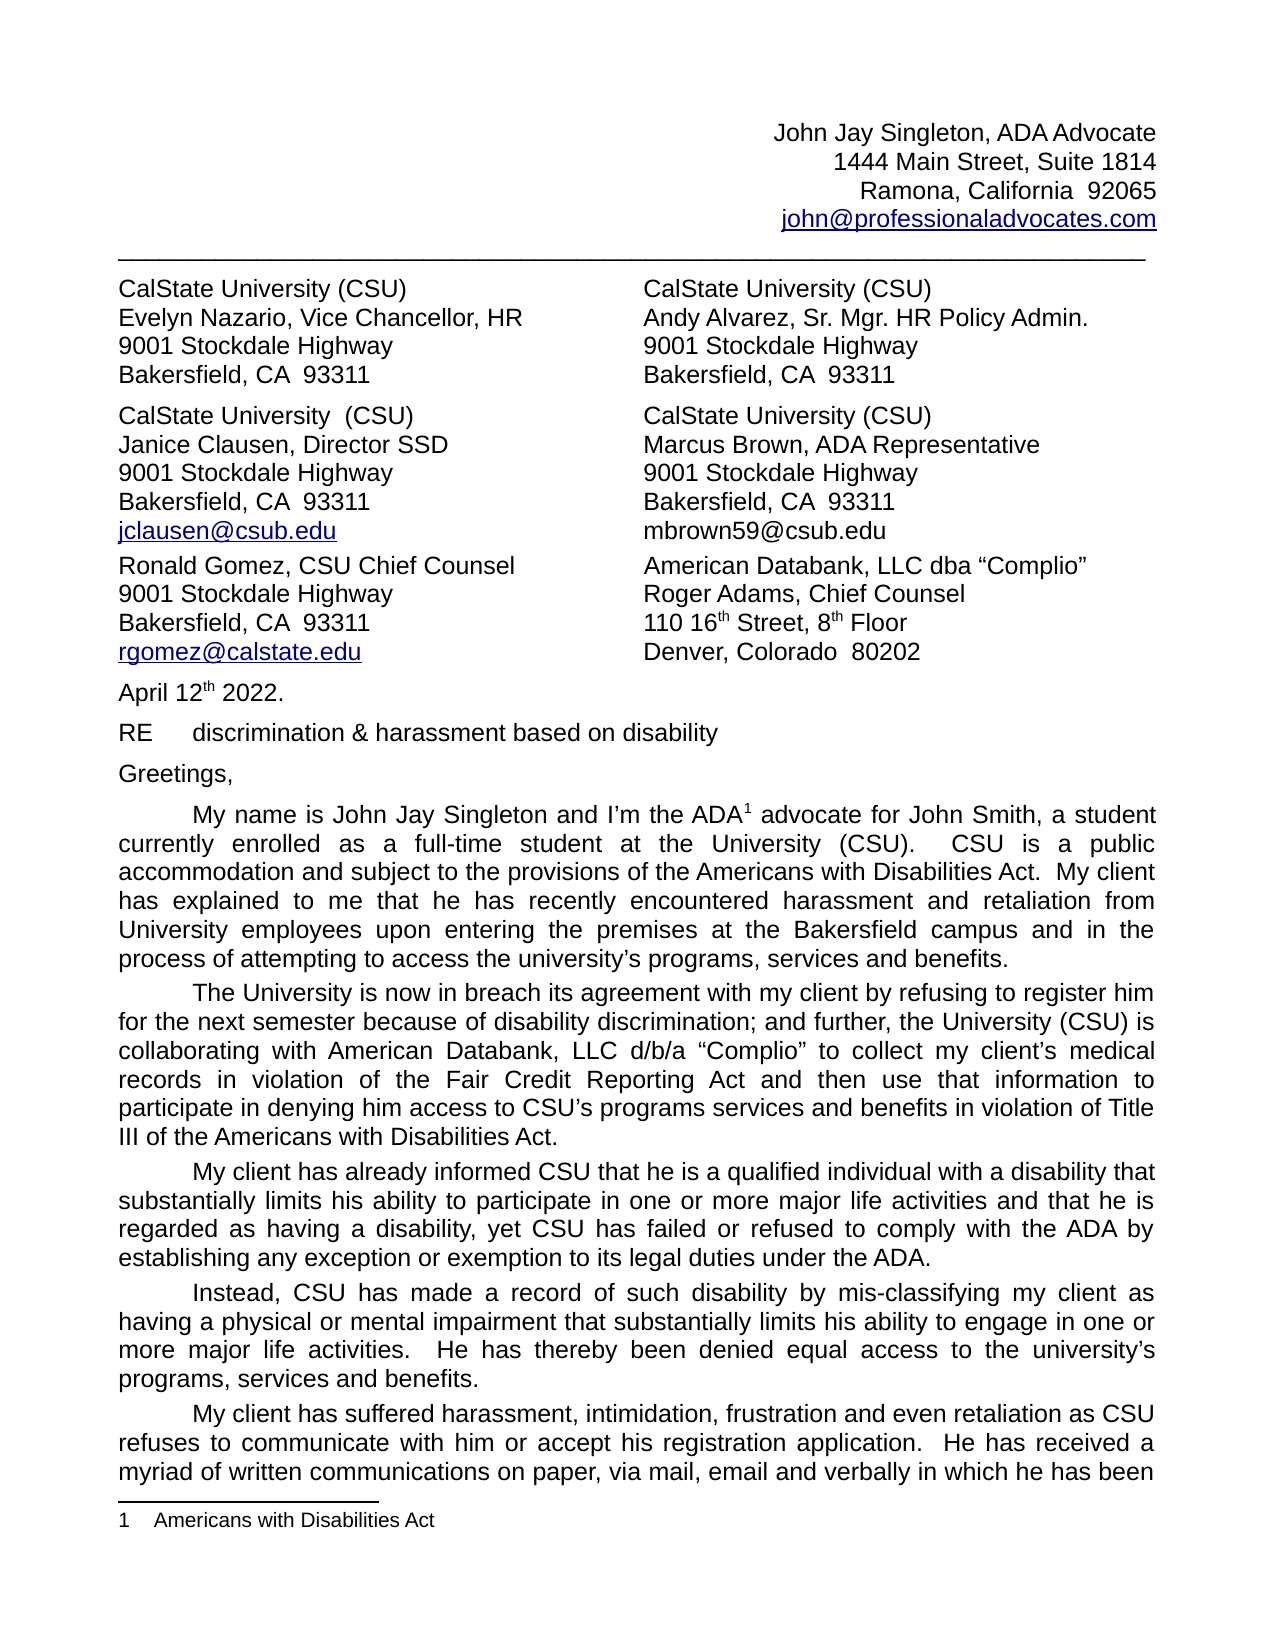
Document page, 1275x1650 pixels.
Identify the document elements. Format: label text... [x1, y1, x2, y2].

text john@professionaladvocates.com [118, 204, 1157, 233]
text Americans with Disabilities Act [118, 1508, 1157, 1532]
text Greetings, [118, 759, 1157, 788]
text 9001 Stockdale Highway 9001 Stockdale Highway [118, 331, 1157, 360]
text CalState University (CSU) CalState University (CSU) Janice Clausen, Director SSD Marcus Brown, ADA Representative 9001 Stockdale Highway 9001 Stockdale Highway Bakersfield, CA 93311 Bakersfield, CA 93311 [118, 401, 1157, 516]
text My client has already informed CSU that he is a qualified individual with a disability that substantially limits his ability to participate in one or more major life activities and that he is regarded as having a disability, yet CSU has failed or refused to comply with the ADA by establishing any exception or exemption to its legal duties under the ADA. [118, 1157, 1157, 1272]
text Evelyn Nazario, Vice Chancellor, HR Andy Alvarez, Sr. Mgr. HR Policy Admin. [118, 303, 1157, 331]
text My client has suffered harassment, intimidation, frustration and even retaliation as CSU refuses to communicate with him or accept his registration application. He has received a myriad of written communications on paper, via mail, email and verbally in which he has been [118, 1399, 1157, 1485]
text My name is John Jay Singleton and I’m the ADA advocate for John Smith, a student currently enrolled as a full-time student at the University (CSU). CSU is a public accommodation and subject to the provisions of the Americans with Disabilities Act. My client has explained to me that he has recently encountered harassment and retaliation from University employees upon entering the premises at the Bakersfield campus and in the process of attempting to access the university’s programs, services and benefits. [118, 800, 1157, 972]
text 1444 Main Street, Suite 1814 [118, 147, 1157, 176]
text __________________________________________________________________________ [118, 233, 1157, 262]
text John Jay Singleton, ADA Advocate [118, 118, 1157, 147]
text Instead, CSU has made a record of such disability by mis-classifying my client as having a physical or mental impairment that substantially limits his ability to engage in one or more major life activities. He has thereby been denied equal access to the university’s programs, services and benefits. [118, 1278, 1157, 1393]
text CalState University (CSU) CalState University (CSU) [118, 274, 1157, 303]
text RE discrimination & harassment based on disability [118, 718, 1157, 747]
text 9001 Stockdale Highway Roger Adams, Chief Counsel Bakersfield, CA 93311 110 16th Street, 8th Floor [118, 579, 1157, 637]
text The University is now in breach its agreement with my client by refusing to register him for the next semester because of disability discrimination; and further, the University (CSU) is collaborating with American Databank, LLC d/b/a “Complio” to collect my client’s medical records in violation of the Fair Credit Reporting Act and then use that information to participate in denying him access to CSU’s programs services and benefits in violation of Title III of the Americans with Disabilities Act. [118, 978, 1157, 1151]
text April 12th 2022. [118, 678, 1157, 706]
text Ramona, California 92065 [118, 176, 1157, 204]
text rgomez@calstate.edu Denver, Colorado 80202 [118, 637, 1157, 666]
text Bakersfield, CA 93311 Bakersfield, CA 93311 [118, 360, 1157, 389]
text Ronald Gomez, CSU Chief Counsel American Databank, LLC dba “Complio” [118, 551, 1157, 579]
text jclausen@csub.edu mbrown59@csub.edu [118, 516, 1157, 544]
